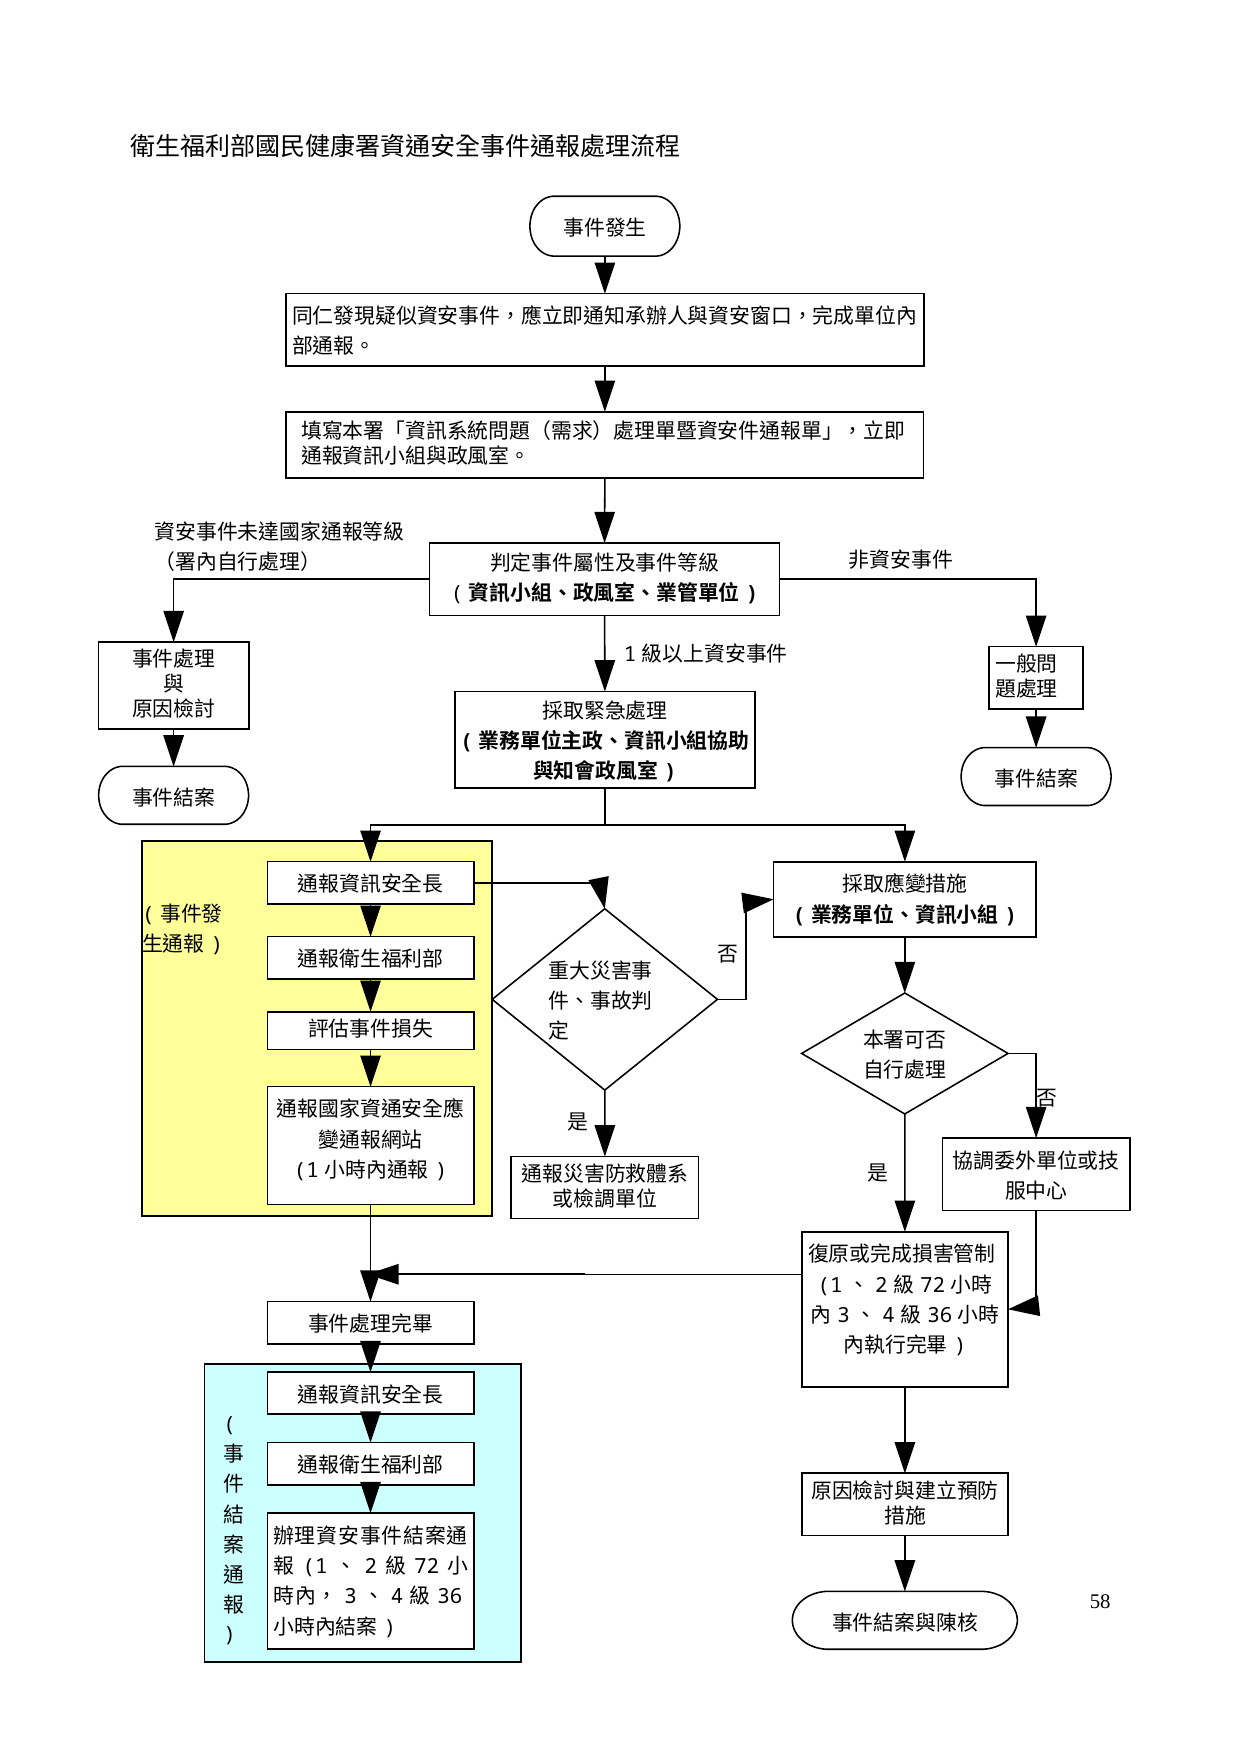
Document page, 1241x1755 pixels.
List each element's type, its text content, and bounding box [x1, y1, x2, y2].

text 衛生福利部國民健康署資通安全事件通報處理流程 [130, 136, 1110, 161]
